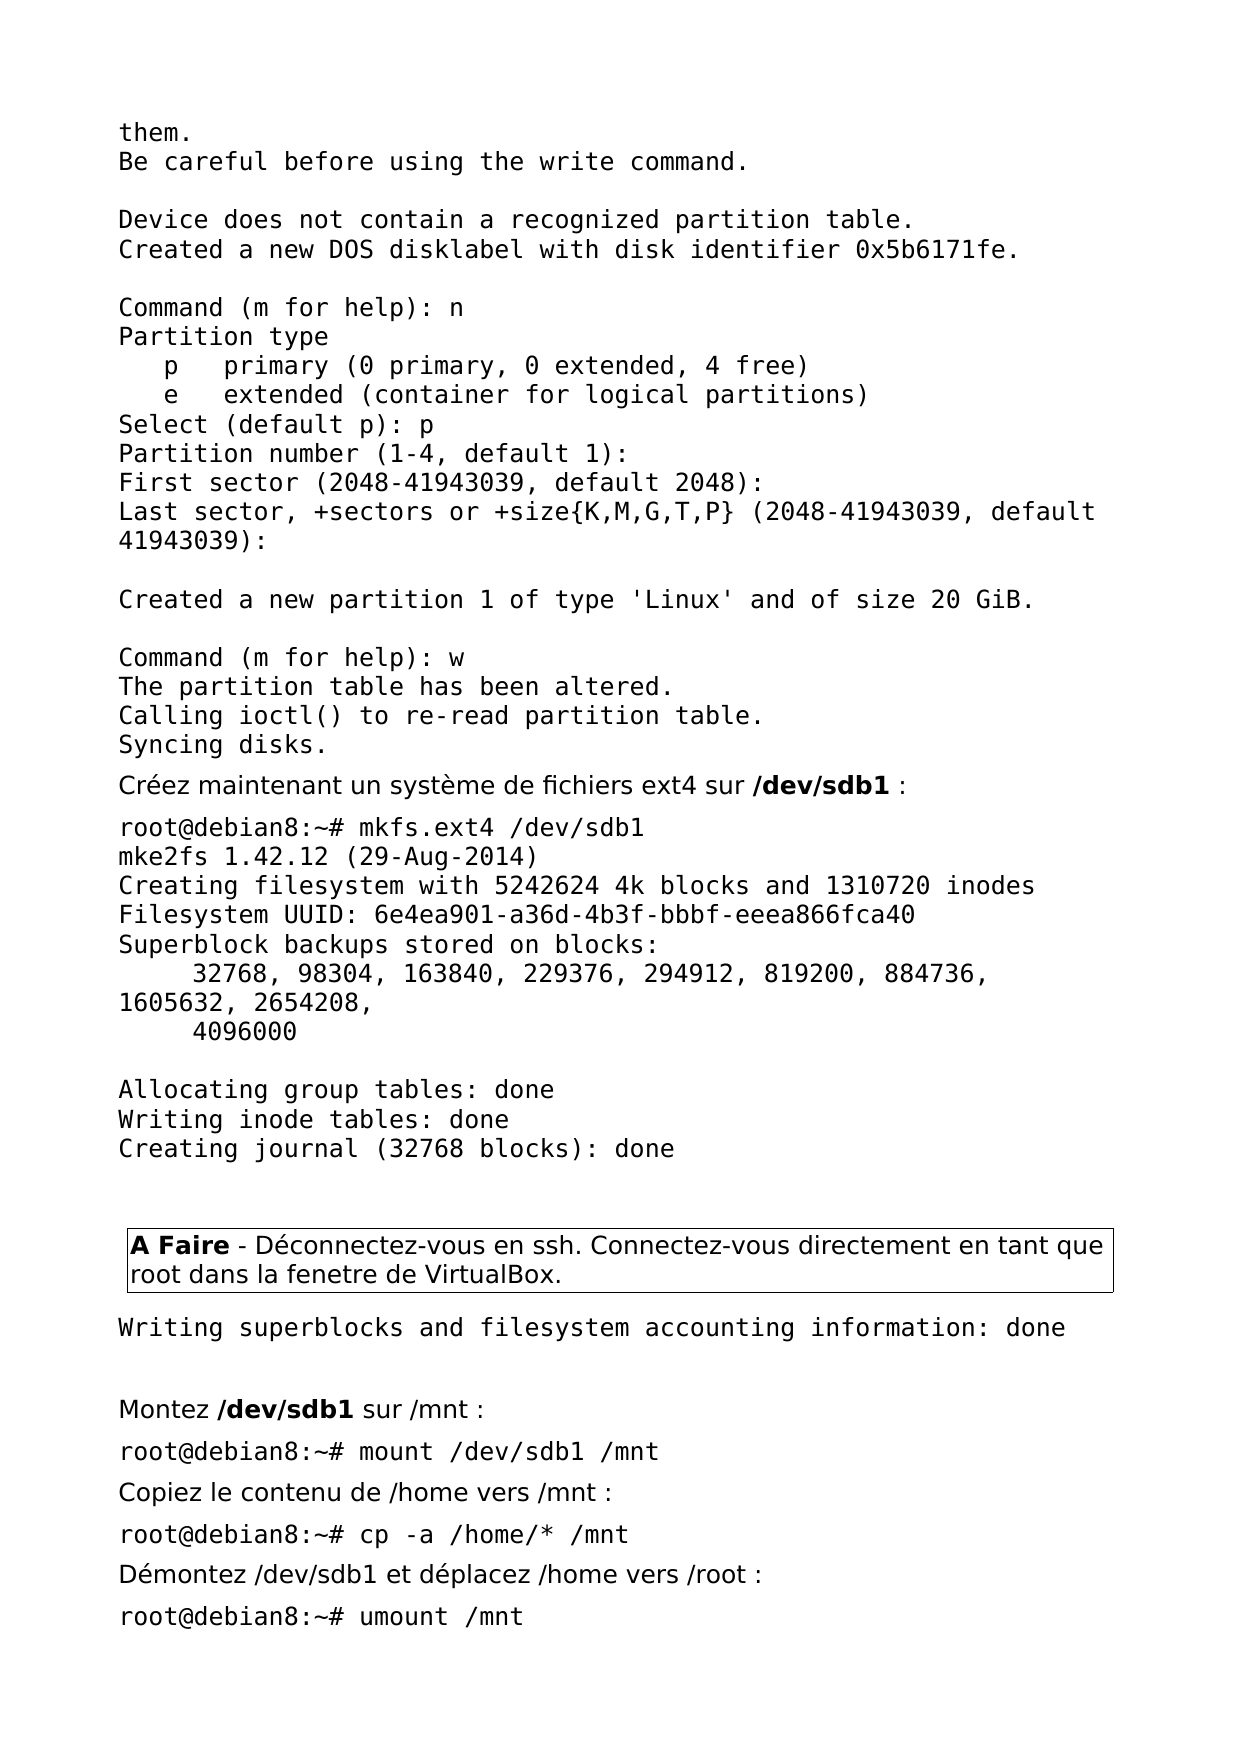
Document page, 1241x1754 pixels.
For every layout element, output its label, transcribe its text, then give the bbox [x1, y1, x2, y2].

text Writing superblocks and filesystem accounting information: done [118, 1301, 1122, 1342]
text root@debian8:~# mount /dev/sdb1 /mnt [118, 1437, 1122, 1466]
text Démontez /dev/sdb1 et déplacez /home vers /root : [118, 1561, 1122, 1590]
text root@debian8:~# mkfs.ext4 /dev/sdb1 mke2fs 1.42.12 (29-Aug-2014) Creating filesystem with 5242624 4k blocks and 1310720 inodes Filesystem UUID: 6e4ea901-a36d-4b3f-bbbf-eeea866fca40 Superblock backups stored on blocks: 32768, 98304, 163840, 229376, 294912, 819200, 884736, 1605632, 2654208, 4096000 Allocating group tables: done Writing inode tables: done Creating journal (32768 blocks): done [118, 813, 1122, 1204]
text root@debian8:~# umount /mnt [118, 1602, 1122, 1632]
table_header A Faire - Déconnectez-vous en ssh. Connectez-vous directement en tant que root dans la fenetre de VirtualBox. [128, 1229, 1113, 1292]
text Créez maintenant un système de fichiers ext4 sur /dev/sdb1 : [118, 772, 1122, 801]
text root@debian8:~# cp -a /home/* /mnt [118, 1520, 1122, 1549]
text Montez /dev/sdb1 sur /mnt : [118, 1396, 1122, 1425]
text Copiez le contenu de /home vers /mnt : [118, 1478, 1122, 1507]
text them. Be careful before using the write command. Device does not contain a recognized partition table. Created a new DOS disklabel with disk identifier 0x5b6171fe. Command (m for help): n Partition type p primary (0 primary, 0 extended, 4 free) e extended (container for logical partitions) Select (default p): p Partition number (1-4, default 1): First sector (2048-41943039, default 2048): Last sector, +sectors or +size{K,M,G,T,P} (2048-41943039, default 41943039): Created a new partition 1 of type 'Linux' and of size 20 GiB. Command (m for help): w The partition table has been altered. Calling ioctl() to re-read partition table. Syncing disks. [118, 118, 1122, 760]
